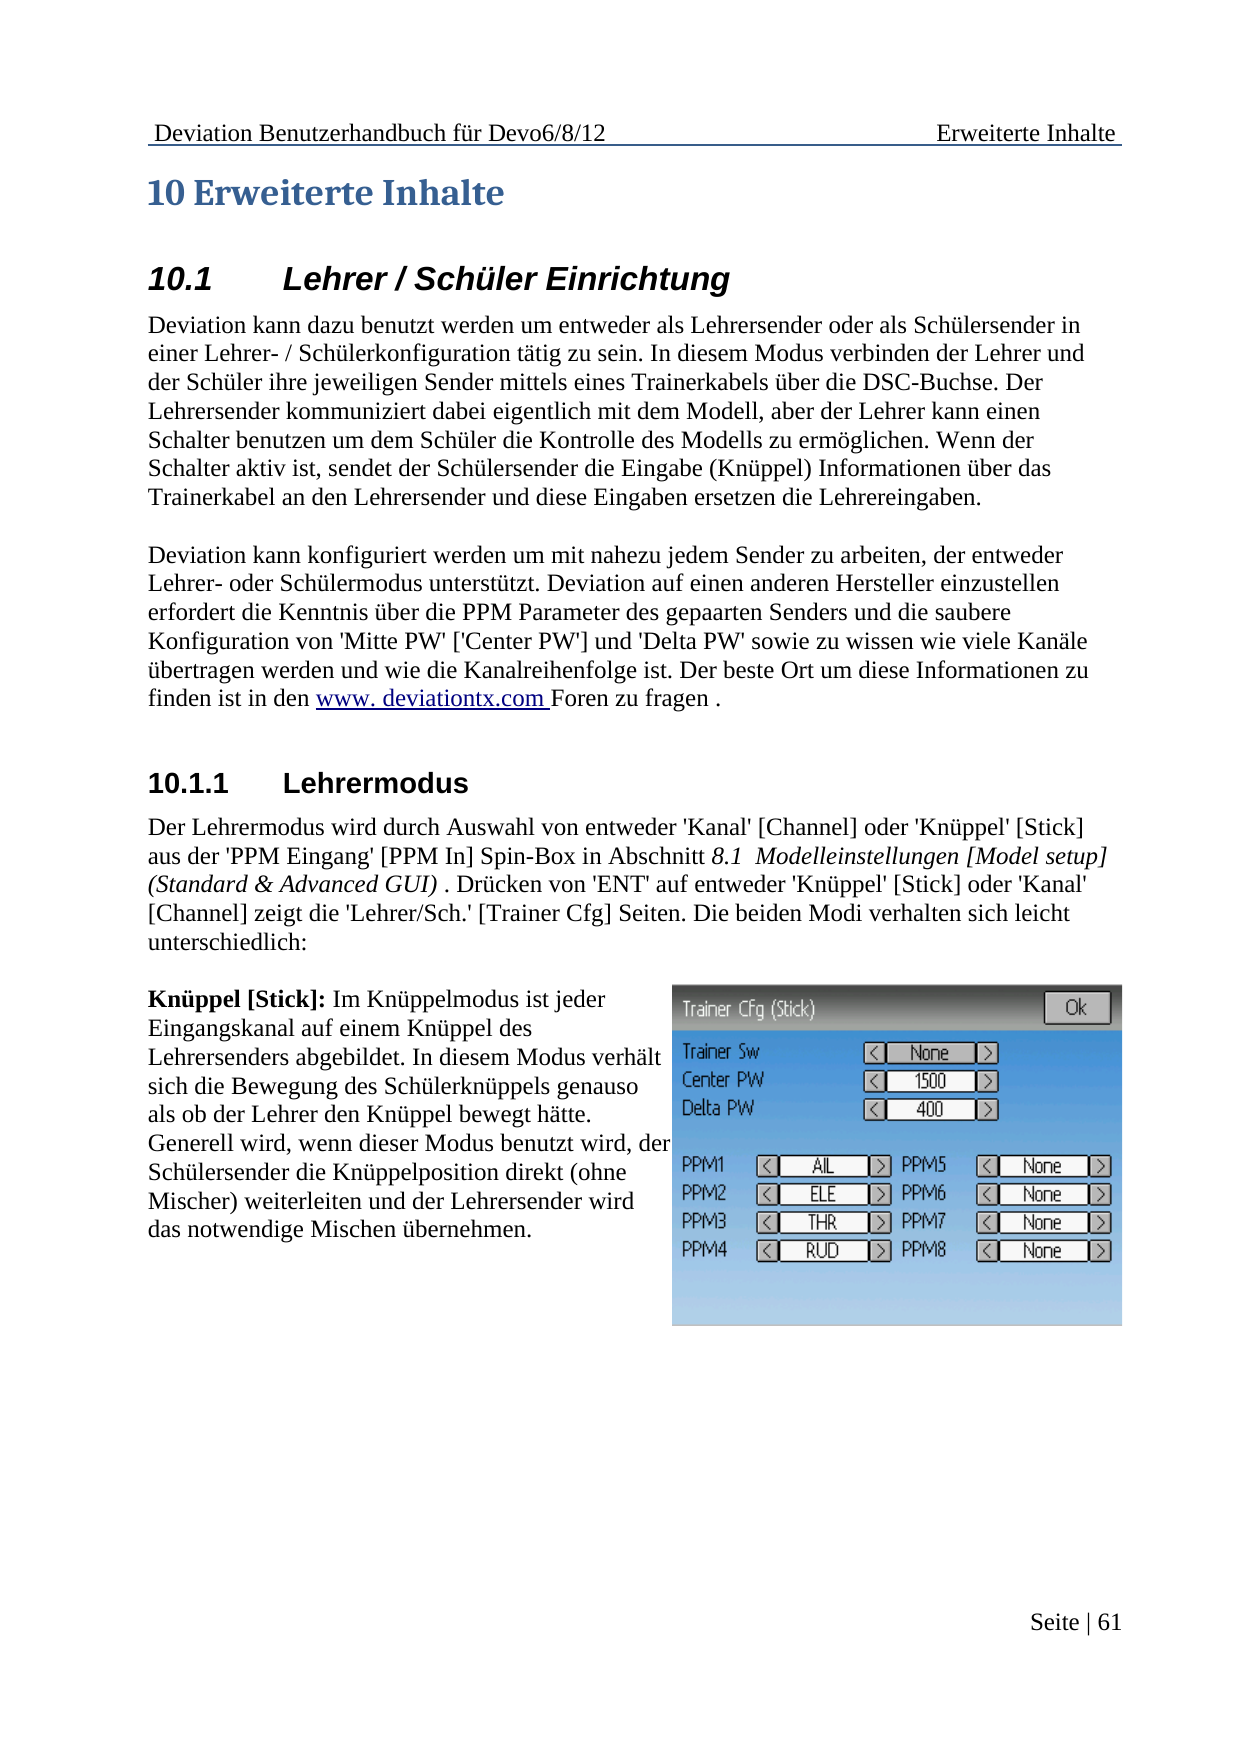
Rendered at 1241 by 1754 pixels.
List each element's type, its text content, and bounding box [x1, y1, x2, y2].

text Deviation kann dazu benutzt werden um entweder als Lehrersender oder als Schülersender in einer Lehrer- / Schülerkonfiguration tätig zu sein. In diesem Modus verbinden der Lehrer und der Schüler ihre jeweiligen Sender mittels eines Trainerkabels über die DSC-Buchse. Der Lehrersender kommuniziert dabei eigentlich mit dem Modell, aber der Lehrer kann einen Schalter benutzen um dem Schüler die Kontrolle des Modells zu ermöglichen. Wenn der Schalter aktiv ist, sendet der Schülersender die Eingabe (Knüppel) Informationen über das Trainerkabel an den Lehrersender und diese Eingaben ersetzen die Lehrereingaben. [148, 310, 1122, 511]
text Deviation kann konfiguriert werden um mit nahezu jedem Sender zu arbeiten, der entweder Lehrer- oder Schülermodus unterstützt. Deviation auf einen anderen Hersteller einzustellen erfordert die Kenntnis über die PPM Parameter des gepaarten Senders und die saubere Konfiguration von 'Mitte PW' ['Center PW'] und 'Delta PW' sowie zu wissen wie viele Kanäle übertragen werden und wie die Kanalreihenfolge ist. Der beste Ort um diese Informationen zu finden ist in den www. deviationtx.com Foren zu fragen . [148, 540, 1122, 712]
text Der Lehrermodus wird durch Auswahl von entweder 'Kanal' [Channel] oder 'Knüppel' [Stick] aus der 'PPM Eingang' [PPM In] Spin-Box in Abschnitt 8.1 Modelleinstellungen [Model setup] (Standard & Advanced GUI) . Drücken von 'ENT' auf entweder 'Knüppel' [Stick] oder 'Kanal' [Channel] zeigt die 'Lehrer/Sch.' [Trainer Cfg] Seiten. Die beiden Modi verhalten sich leicht unterschiedlich: [148, 812, 1122, 956]
subtitle Erweiterte Inhalte [148, 171, 1122, 214]
subtitle Lehrermodus [148, 766, 1122, 799]
picture [672, 984, 1123, 1326]
subtitle Lehrer / Schüler Einrichtung [148, 259, 1122, 298]
text Knüppel [Stick]: Im Knüppelmodus ist jeder Eingangskanal auf einem Knüppel des Lehrersenders abgebildet. In diesem Modus verhält sich die Bewegung des Schülerknüppels genauso als ob der Lehrer den Knüppel bewegt hätte. Generell wird, wenn dieser Modus benutzt wird, der Schülersender die Knüppelposition direkt (ohne Mischer) weiterleiten und der Lehrersender wird das notwendige Mischen übernehmen. [148, 984, 672, 1243]
